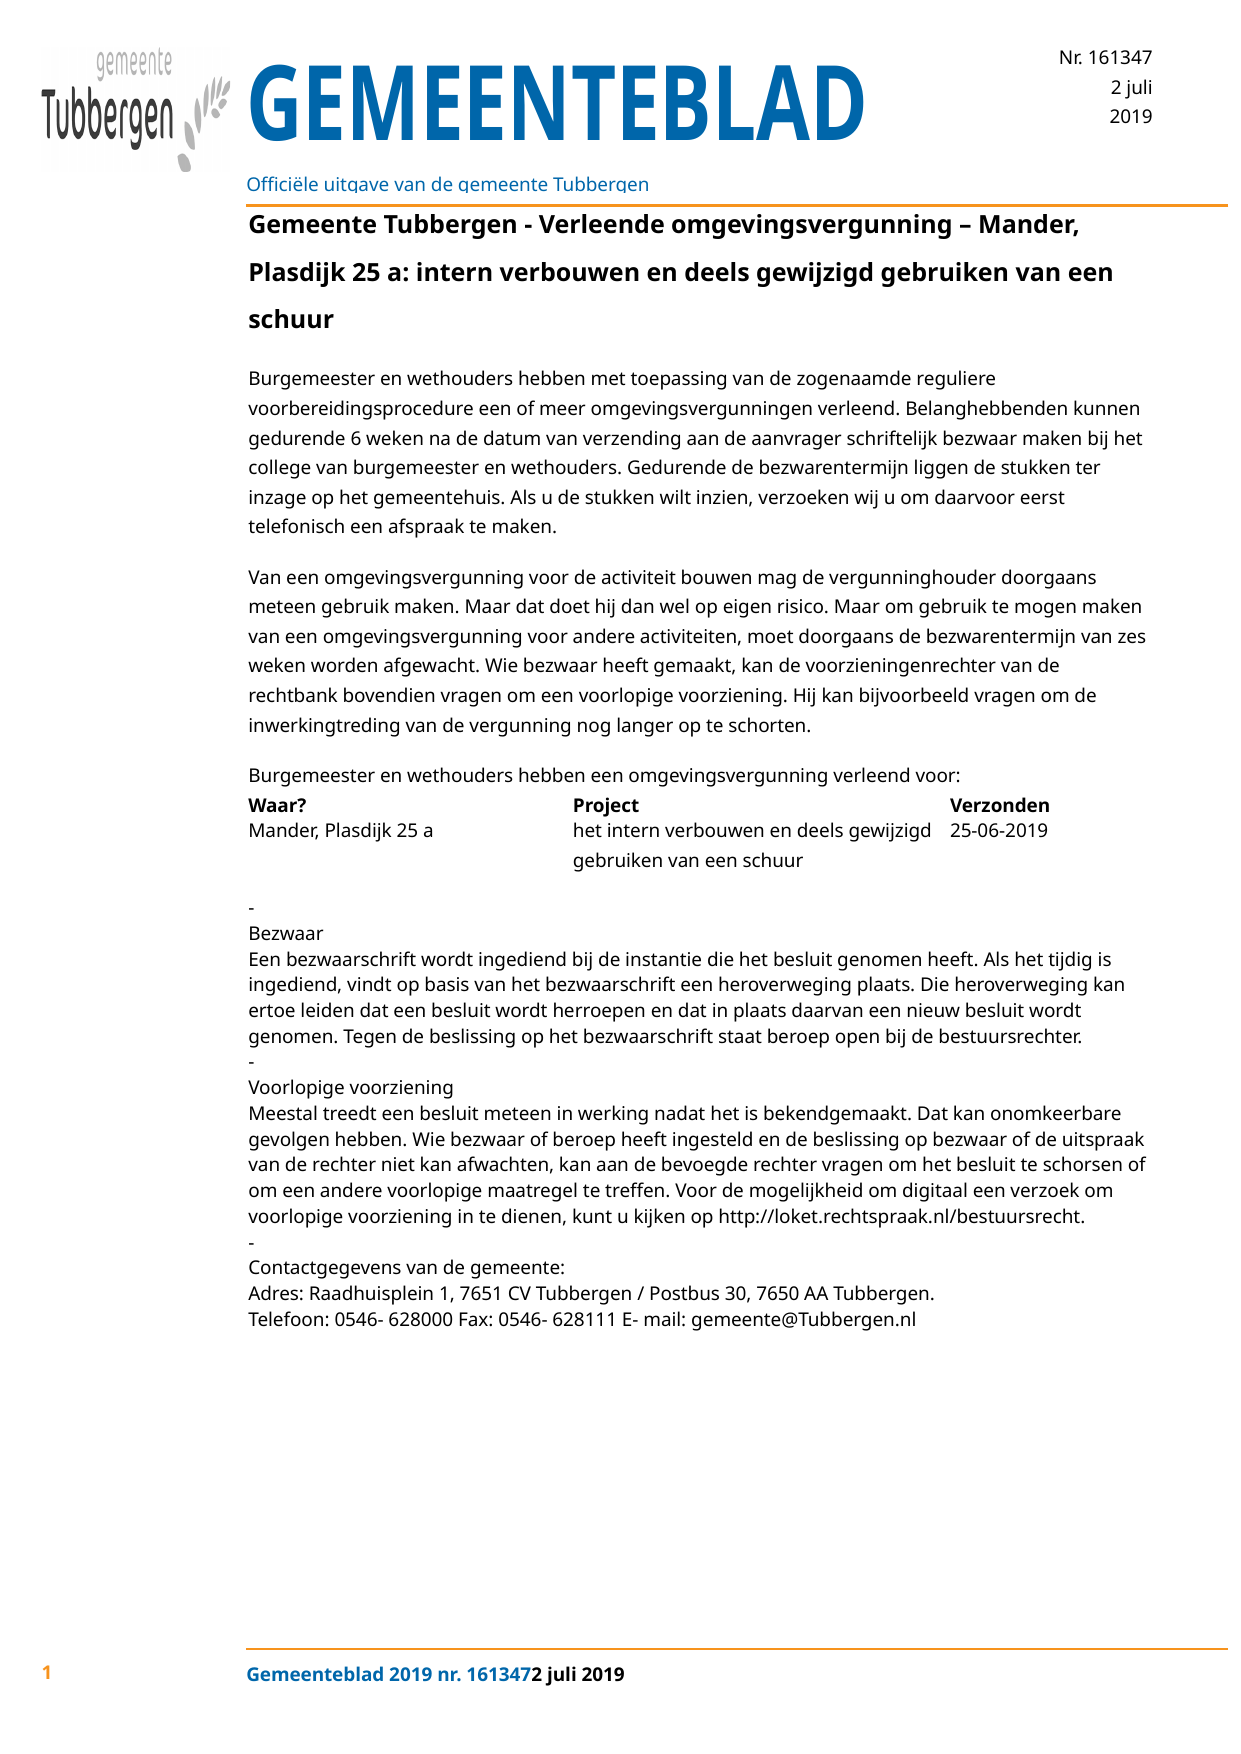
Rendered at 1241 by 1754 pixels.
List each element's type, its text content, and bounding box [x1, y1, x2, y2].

table_header Verzonden [950, 792, 1152, 818]
text Meestal treedt een besluit meteen in werking nadat het is bekendgemaakt. Dat kan onomkeerbare gevolgen hebben. Wie bezwaar of beroep heeft ingesteld en de beslissing op bezwaar of de uitspraak van de rechter niet kan afwachten, kan aan de bevoegde rechter vragen om het besluit te schorsen of om een andere voorlopige maatregel te treffen. Voor de mogelijkheid om digitaal een verzoek om voorlopige voorziening in te dienen, kunt u kijken op http://loket.rechtspraak.nl/bestuursrecht. [248, 1100, 1152, 1229]
text Burgemeester en wethouders hebben met toepassing van de zogenaamde reguliere voorbereidingsprocedure een of meer omgevingsvergunningen verleend. Belanghebbenden kunnen gedurende 6 weken na de datum van verzending aan de aanvrager schriftelijk bezwaar maken bij het college van burgemeester en wethouders. Gedurende de bezwarentermijn liggen de stukken ter inzage op het gemeentehuis. Als u de stukken wilt inzien, verzoeken wij u om daarvoor eerst telefonisch een afspraak te maken. [248, 366, 1152, 539]
text Burgemeester en wethouders hebben een omgevingsvergunning verleend voor: [248, 762, 1152, 788]
text Van een omgevingsvergunning voor de activiteit bouwen mag de vergunninghouder doorgaans meteen gebruik maken. Maar dat doet hij dan wel op eigen risico. Maar om gebruik te mogen maken van een omgevingsvergunning voor andere activiteiten, moet doorgaans de bezwarentermijn van zes weken worden afgewacht. Wie bezwaar heeft gemaakt, kan de voorzieningenrechter van de rechtbank bovendien vragen om een voorlopige voorziening. Hij kan bijvoorbeeld vragen om de inwerkingtreding van de vergunning nog langer op te schorten. [248, 564, 1152, 737]
table_cell het intern verbouwen en deels gewijzigd gebruiken van een schuur [573, 818, 950, 873]
text - [248, 1049, 1152, 1074]
text Gemeente Tubbergen - Verleende omgevingsvergunning – Mander, Plasdijk 25 a: intern verbouwen en deels gewijzigd gebruiken van een schuur [248, 207, 1152, 336]
text Bezwaar [248, 920, 1152, 946]
table_header Project [573, 792, 950, 818]
table_cell 25-06-2019 [950, 818, 1152, 873]
text Telefoon: 0546- 628000 Fax: 0546- 628111 E- mail: gemeente@Tubbergen.nl [248, 1306, 1152, 1332]
text - [248, 1229, 1152, 1254]
text Contactgegevens van de gemeente: [248, 1254, 1152, 1280]
text Voorlopige voorziening [248, 1074, 1152, 1100]
text - [248, 894, 1152, 920]
text Adres: Raadhuisplein 1, 7651 CV Tubbergen / Postbus 30, 7650 AA Tubbergen. [248, 1280, 1152, 1306]
table_header Waar? [248, 792, 573, 818]
table_cell Mander, Plasdijk 25 a [248, 818, 573, 873]
picture [41, 47, 231, 172]
text Een bezwaarschrift wordt ingediend bij de instantie die het besluit genomen heeft. Als het tijdig is ingediend, vindt op basis van het bezwaarschrift een heroverweging plaats. Die heroverweging kan ertoe leiden dat een besluit wordt herroepen en dat in plaats daarvan een nieuw besluit wordt genomen. Tegen de beslissing op het bezwaarschrift staat beroep open bij de bestuursrechter. [248, 946, 1152, 1049]
